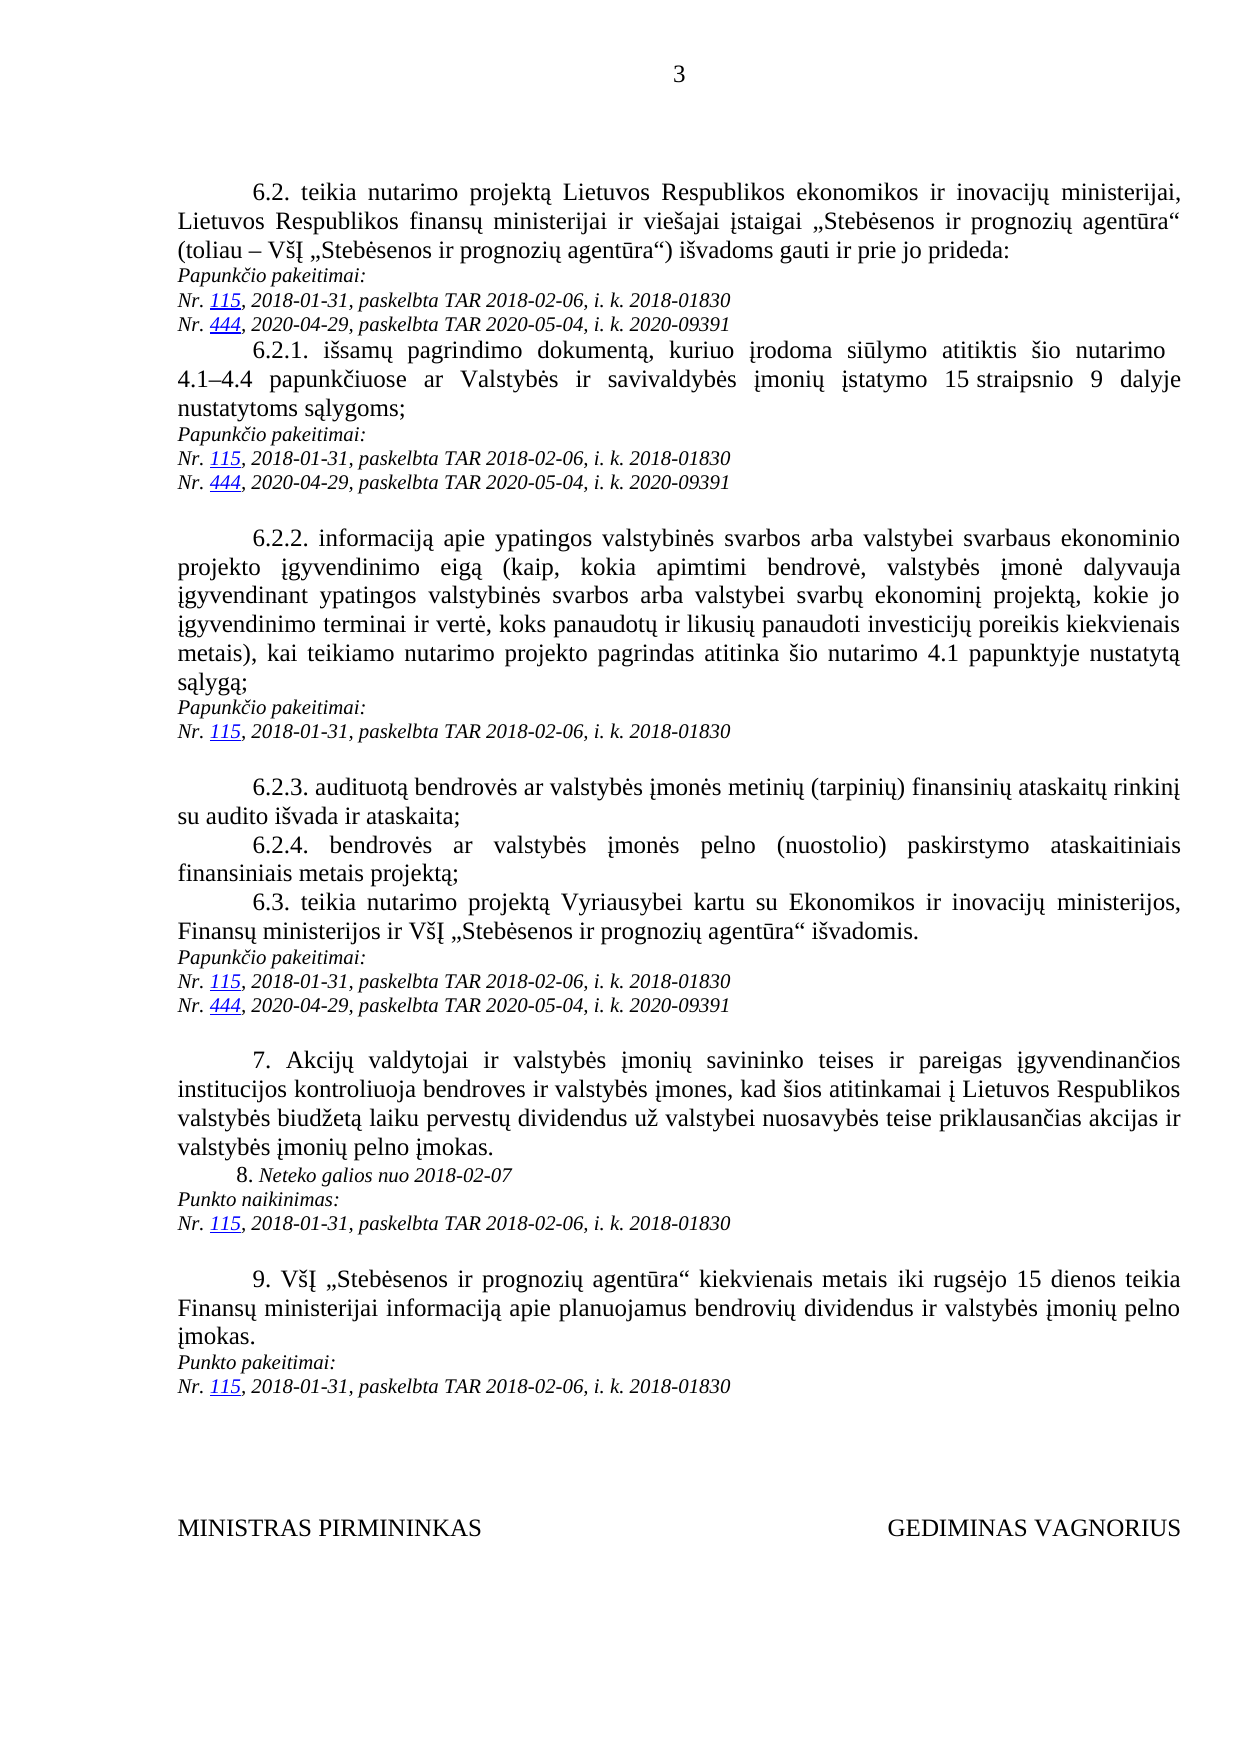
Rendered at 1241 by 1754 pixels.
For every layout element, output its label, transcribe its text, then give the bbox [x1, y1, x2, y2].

text Nr. 444, 2020-04-29, paskelbta TAR 2020-05-04, i. k. 2020-09391 [177, 993, 1181, 1017]
text 6.2.4. bendrovės ar valstybės įmonės pelno (nuostolio) paskirstymo ataskaitiniais finansiniais metais projektą; [177, 830, 1181, 887]
text 6.3. teikia nutarimo projektą Vyriausybei kartu su Ekonomikos ir inovacijų ministerijos, Finansų ministerijos ir VšĮ „Stebėsenos ir prognozių agentūra“ išvadomis. [177, 887, 1181, 945]
text Punkto naikinimas: [177, 1187, 1181, 1211]
text Punkto pakeitimai: [177, 1350, 1181, 1374]
text 8. Neteko galios nuo 2018-02-07 [177, 1161, 1181, 1187]
text Papunkčio pakeitimai: [177, 422, 1181, 446]
text Nr. 115, 2018-01-31, paskelbta TAR 2018-02-06, i. k. 2018-01830 [177, 446, 1181, 470]
text Nr. 115, 2018-01-31, paskelbta TAR 2018-02-06, i. k. 2018-01830 [177, 287, 1181, 312]
text Papunkčio pakeitimai: [177, 263, 1181, 287]
text 6.2.3. audituotą bendrovės ar valstybės įmonės metinių (tarpinių) finansinių ataskaitų rinkinį su audito išvada ir ataskaita; [177, 772, 1181, 830]
text 9. VšĮ „Stebėsenos ir prognozių agentūra“ kiekvienais metais iki rugsėjo 15 dienos teikia Finansų ministerijai informaciją apie planuojamus bendrovių dividendus ir valstybės įmonių pelno įmokas. [177, 1264, 1181, 1350]
text Nr. 444, 2020-04-29, paskelbta TAR 2020-05-04, i. k. 2020-09391 [177, 470, 1181, 494]
text Nr. 115, 2018-01-31, paskelbta TAR 2018-02-06, i. k. 2018-01830 [177, 1374, 1181, 1398]
text 7. Akcijų valdytojai ir valstybės įmonių savininko teises ir pareigas įgyvendinančios institucijos kontroliuoja bendroves ir valstybės įmones, kad šios atitinkamai į Lietuvos Respublikos valstybės biudžetą laiku pervestų dividendus už valstybei nuosavybės teise priklausančias akcijas ir valstybės įmonių pelno įmokas. [177, 1046, 1181, 1161]
text Papunkčio pakeitimai: [177, 945, 1181, 969]
text 6.2. teikia nutarimo projektą Lietuvos Respublikos ekonomikos ir inovacijų ministerijai, Lietuvos Respublikos finansų ministerijai ir viešajai įstaigai „Stebėsenos ir prognozių agentūra“ (toliau – VšĮ „Stebėsenos ir prognozių agentūra“) išvadoms gauti ir prie jo prideda: [177, 177, 1181, 263]
text MINISTRAS PIRMININKAS GEDIMINAS VAGNORIUS [177, 1513, 1181, 1542]
text 6.2.1. išsamų pagrindimo dokumentą, kuriuo įrodoma siūlymo atitiktis šio nutarimo 4.1–4.4 papunkčiuose ar Valstybės ir savivaldybės įmonių įstatymo 15 straipsnio 9 dalyje nustatytoms sąlygoms; [177, 336, 1181, 422]
text Nr. 115, 2018-01-31, paskelbta TAR 2018-02-06, i. k. 2018-01830 [177, 719, 1181, 743]
text Nr. 444, 2020-04-29, paskelbta TAR 2020-05-04, i. k. 2020-09391 [177, 312, 1181, 336]
text Nr. 115, 2018-01-31, paskelbta TAR 2018-02-06, i. k. 2018-01830 [177, 1211, 1181, 1235]
text Nr. 115, 2018-01-31, paskelbta TAR 2018-02-06, i. k. 2018-01830 [177, 969, 1181, 993]
text 6.2.2. informaciją apie ypatingos valstybinės svarbos arba valstybei svarbaus ekonominio projekto įgyvendinimo eigą (kaip, kokia apimtimi bendrovė, valstybės įmonė dalyvauja įgyvendinant ypatingos valstybinės svarbos arba valstybei svarbų ekonominį projektą, kokie jo įgyvendinimo terminai ir vertė, koks panaudotų ir likusių panaudoti investicijų poreikis kiekvienais metais), kai teikiamo nutarimo projekto pagrindas atitinka šio nutarimo 4.1 papunktyje nustatytą sąlygą; [177, 523, 1181, 695]
text Papunkčio pakeitimai: [177, 695, 1181, 719]
